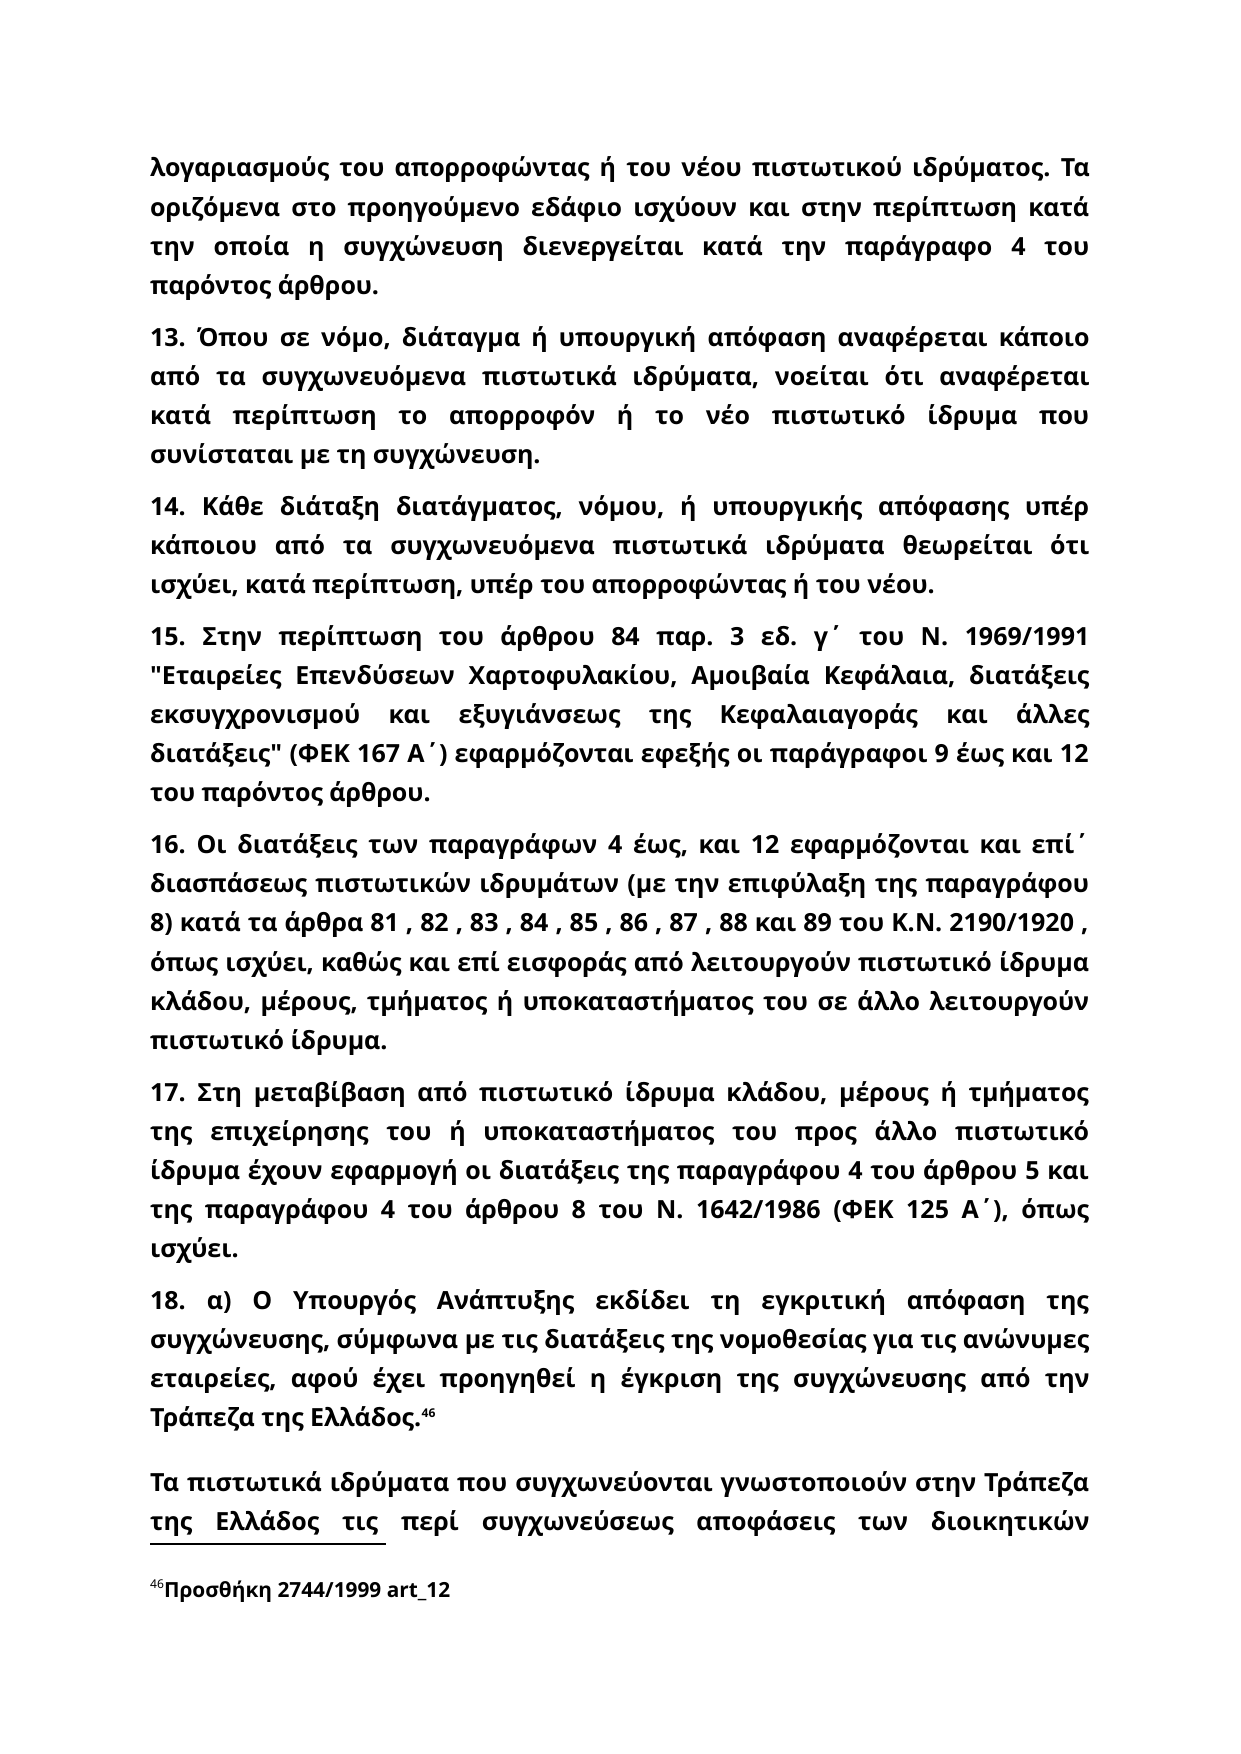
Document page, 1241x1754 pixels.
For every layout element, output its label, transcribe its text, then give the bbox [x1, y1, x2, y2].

text λογαριασμούς του απορροφώντας ή του νέου πιστωτικού ιδρύματος. Τα οριζόμενα στο προηγούμενο εδάφιο ισχύουν και στην περίπτωση κατά την οποία η συγχώνευση διενεργείται κατά την παράγραφο 4 του παρόντος άρθρου. [150, 150, 1090, 302]
text Τα πιστωτικά ιδρύματα που συγχωνεύονται γνωστοποιούν στην Τράπεζα της Ελλάδος τις περί συγχωνεύσεως αποφάσεις των διοικητικών [150, 1464, 1090, 1537]
text Προσθήκη 2744/1999 art_12 [150, 1576, 1090, 1604]
text 16. Οι διατάξεις των παραγράφων 4 έως, και 12 εφαρμόζονται και επί΄ διασπάσεως πιστωτικών ιδρυμάτων (με την επιφύλαξη της παραγράφου 8) κατά τα άρθρα 81 , 82 , 83 , 84 , 85 , 86 , 87 , 88 και 89 του Κ.Ν. 2190/1920 , όπως ισχύει, καθώς και επί εισφοράς από λειτουργούν πιστωτικό ίδρυμα κλάδου, μέρους, τμήματος ή υποκαταστήματος του σε άλλο λειτουργούν πιστωτικό ίδρυμα. [150, 827, 1090, 1057]
text 18. α) Ο Υπουργός Ανάπτυξης εκδίδει τη εγκριτική απόφαση της συγχώνευσης, σύμφωνα με τις διατάξεις της νομοθεσίας για τις ανώνυμες εταιρείες, αφού έχει προηγηθεί η έγκριση της συγχώνευσης από την Τράπεζα της Ελλάδος. [150, 1282, 1090, 1434]
text 13. Όπου σε νόμο, διάταγμα ή υπουργική απόφαση αναφέρεται κάποιο από τα συγχωνευόμενα πιστωτικά ιδρύματα, νοείται ότι αναφέρεται κατά περίπτωση το απορροφόν ή το νέο πιστωτικό ίδρυμα που συνίσταται με τη συγχώνευση. [150, 319, 1090, 471]
text 17. Στη μεταβίβαση από πιστωτικό ίδρυμα κλάδου, μέρους ή τμήματος της επιχείρησης του ή υποκαταστήματος του προς άλλο πιστωτικό ίδρυμα έχουν εφαρμογή οι διατάξεις της παραγράφου 4 του άρθρου 5 και της παραγράφου 4 του άρθρου 8 του Ν. 1642/1986 (ΦΕΚ 125 Α΄), όπως ισχύει. [150, 1074, 1090, 1265]
text 14. Κάθε διάταξη διατάγματος, νόμου, ή υπουργικής απόφασης υπέρ κάποιου από τα συγχωνευόμενα πιστωτικά ιδρύματα θεωρείται ότι ισχύει, κατά περίπτωση, υπέρ του απορροφώντας ή του νέου. [150, 488, 1090, 601]
text 15. Στην περίπτωση του άρθρου 84 παρ. 3 εδ. γ΄ του Ν. 1969/1991 "Εταιρείες Επενδύσεων Χαρτοφυλακίου, Αμοιβαία Κεφάλαια, διατάξεις εκσυγχρονισμού και εξυγιάνσεως της Κεφαλαιαγοράς και άλλες διατάξεις" (ΦΕΚ 167 Α΄) εφαρμόζονται εφεξής οι παράγραφοι 9 έως και 12 του παρόντος άρθρου. [150, 618, 1090, 809]
